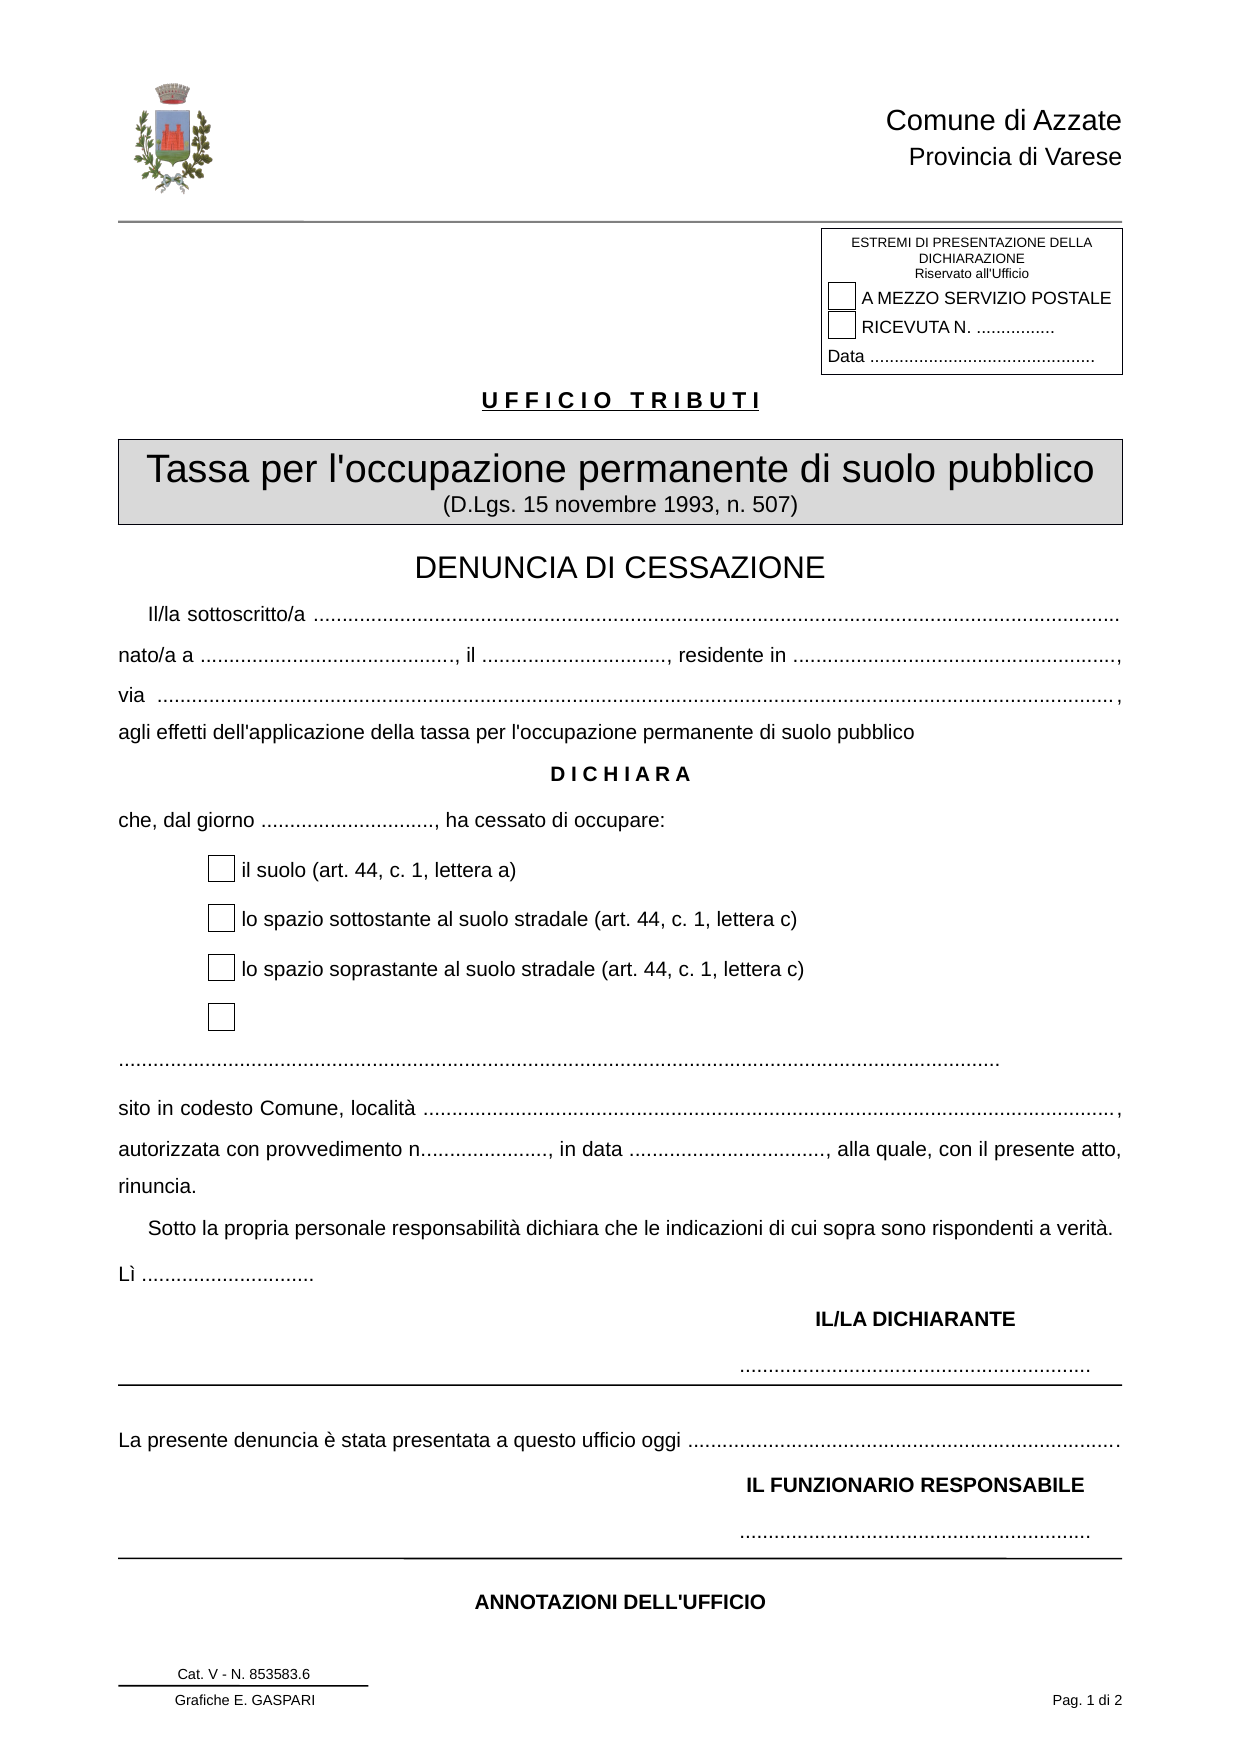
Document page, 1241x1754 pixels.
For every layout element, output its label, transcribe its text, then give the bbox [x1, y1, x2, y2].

text Lì .............................. [118, 1258, 1122, 1287]
table_header [118, 228, 821, 374]
text lo spazio sottostante al suolo stradale (art. 44, c. 1, lettera c) [118, 903, 1122, 932]
text sito in codesto Comune, località ........................................................................................................................, autorizzata con provvedimento n......................, in data .................................., alla quale, con il presente atto, rinuncia. [118, 1092, 1122, 1197]
text IL/LA DICHIARANTE [709, 1307, 1122, 1331]
text ............................................................. [709, 1515, 1122, 1544]
text La presente denuncia è stata presentata a questo ufficio oggi ........................................................................... [118, 1424, 1122, 1453]
text ......................................................................................................................................................... [118, 1002, 1122, 1071]
subtitle U F F I C I O T R I B U T I [118, 387, 1122, 413]
table_header Tassa per l'occupazione permanente di suolo pubblico (D.Lgs. 15 novembre 1993, n. 507) [119, 440, 1122, 523]
subtitle D I C H I A R A [118, 762, 1122, 786]
subtitle IL FUNZIONARIO RESPONSABILE [709, 1473, 1122, 1497]
text Comune di Azzate [224, 103, 1122, 137]
picture [122, 73, 224, 204]
text Sotto la propria personale responsabilità dichiara che le indicazioni di cui sopra sono rispondenti a verità. [118, 1216, 1122, 1240]
subtitle DENUNCIA DI CESSAZIONE [118, 549, 1122, 585]
text Provincia di Varese [224, 142, 1122, 171]
text il suolo (art. 44, c. 1, lettera a) [118, 854, 1122, 883]
text lo spazio soprastante al suolo stradale (art. 44, c. 1, lettera c) [118, 953, 1122, 981]
text Il/la sottoscritto/a ............................................................................................................................................ nato/a a ............................................, il ................................, residente in ........................................................, via ......................................................................................................................................................................, agli effetti dell'applicazione della tassa per l'occupazione permanente di suolo pubblico [118, 598, 1122, 744]
subtitle ANNOTAZIONI DELL'UFFICIO [118, 1590, 1122, 1614]
text ............................................................. [709, 1349, 1122, 1378]
text che, dal giorno .............................., ha cessato di occupare: [118, 804, 1122, 833]
table_header ESTREMI DI PRESENTAZIONE DELLA DICHIARAZIONE Riservato all'Ufficio A MEZZO SERVIZIO POSTALE RICEVUTA N. ................ Data .............................................. [822, 229, 1122, 374]
